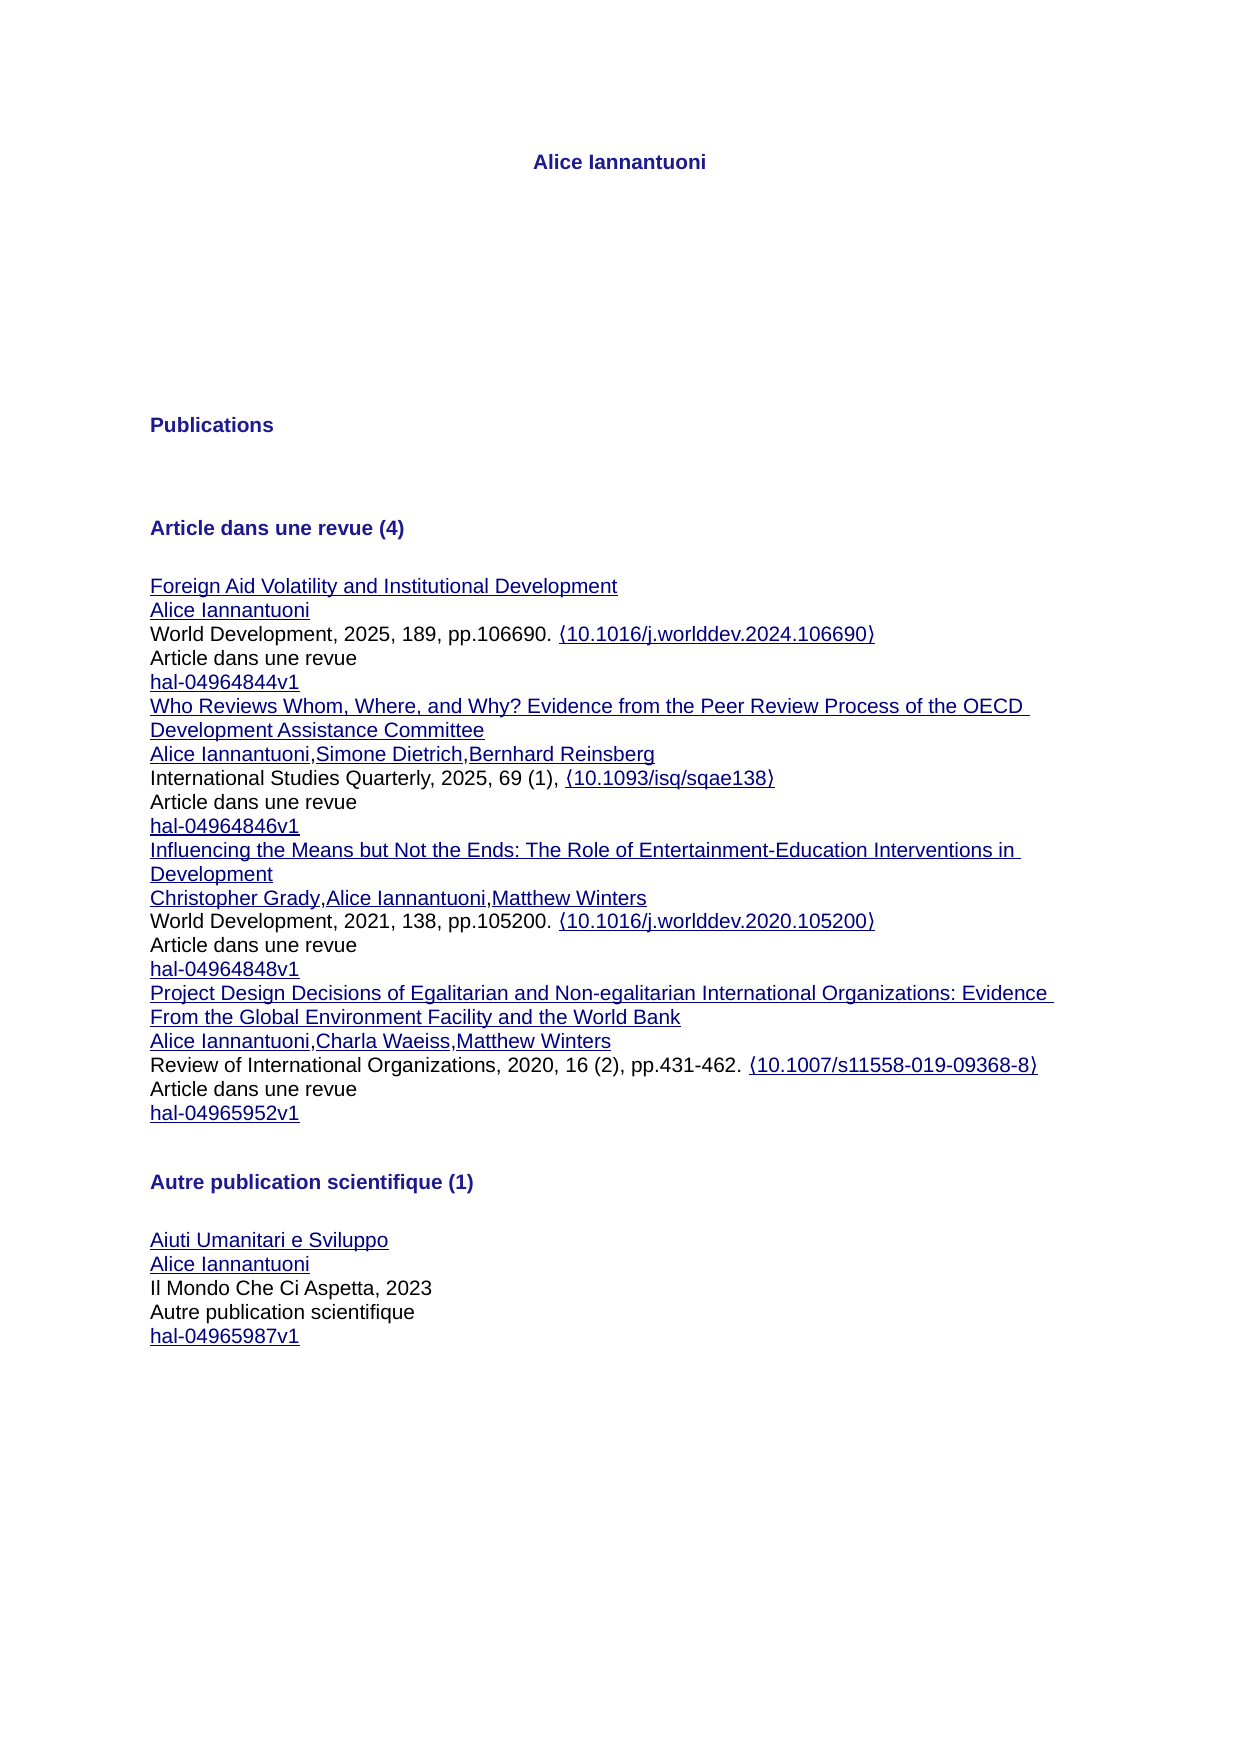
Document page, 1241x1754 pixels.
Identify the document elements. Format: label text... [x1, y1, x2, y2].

subtitle Publications [150, 412, 1090, 436]
table_header Aiuti Umanitari e Sviluppo Alice Iannantuoni Il Mondo Che Ci Aspetta, 2023 Autre publication scientifique hal-04965987v1 [150, 1228, 1090, 1348]
subtitle Alice Iannantuoni [150, 150, 1090, 174]
subtitle Article dans une revue (4) [150, 516, 1090, 539]
table_cell Influencing the Means but Not the Ends: The Role of Entertainment-Education Interventions in Development Christopher Grady,Alice Iannantuoni,Matthew Winters World Development, 2021, 138, pp.105200. ⟨10.1016/j.worlddev.2020.105200⟩ Article dans une revue hal-04964848v1 [150, 838, 1090, 981]
table_cell Who Reviews Whom, Where, and Why? Evidence from the Peer Review Process of the OECD Development Assistance Committee Alice Iannantuoni,Simone Dietrich,Bernhard Reinsberg International Studies Quarterly, 2025, 69 (1), ⟨10.1093/isq/sqae138⟩ Article dans une revue hal-04964846v1 [150, 694, 1090, 837]
subtitle Autre publication scientifique (1) [150, 1170, 1090, 1194]
table_header Foreign Aid Volatility and Institutional Development Alice Iannantuoni World Development, 2025, 189, pp.106690. ⟨10.1016/j.worlddev.2024.106690⟩ Article dans une revue hal-04964844v1 [150, 574, 1090, 694]
table_cell Project Design Decisions of Egalitarian and Non-egalitarian International Organizations: Evidence From the Global Environment Facility and the World Bank Alice Iannantuoni,Charla Waeiss,Matthew Winters Review of International Organizations, 2020, 16 (2), pp.431-462. ⟨10.1007/s11558-019-09368-8⟩ Article dans une revue hal-04965952v1 [150, 981, 1090, 1125]
